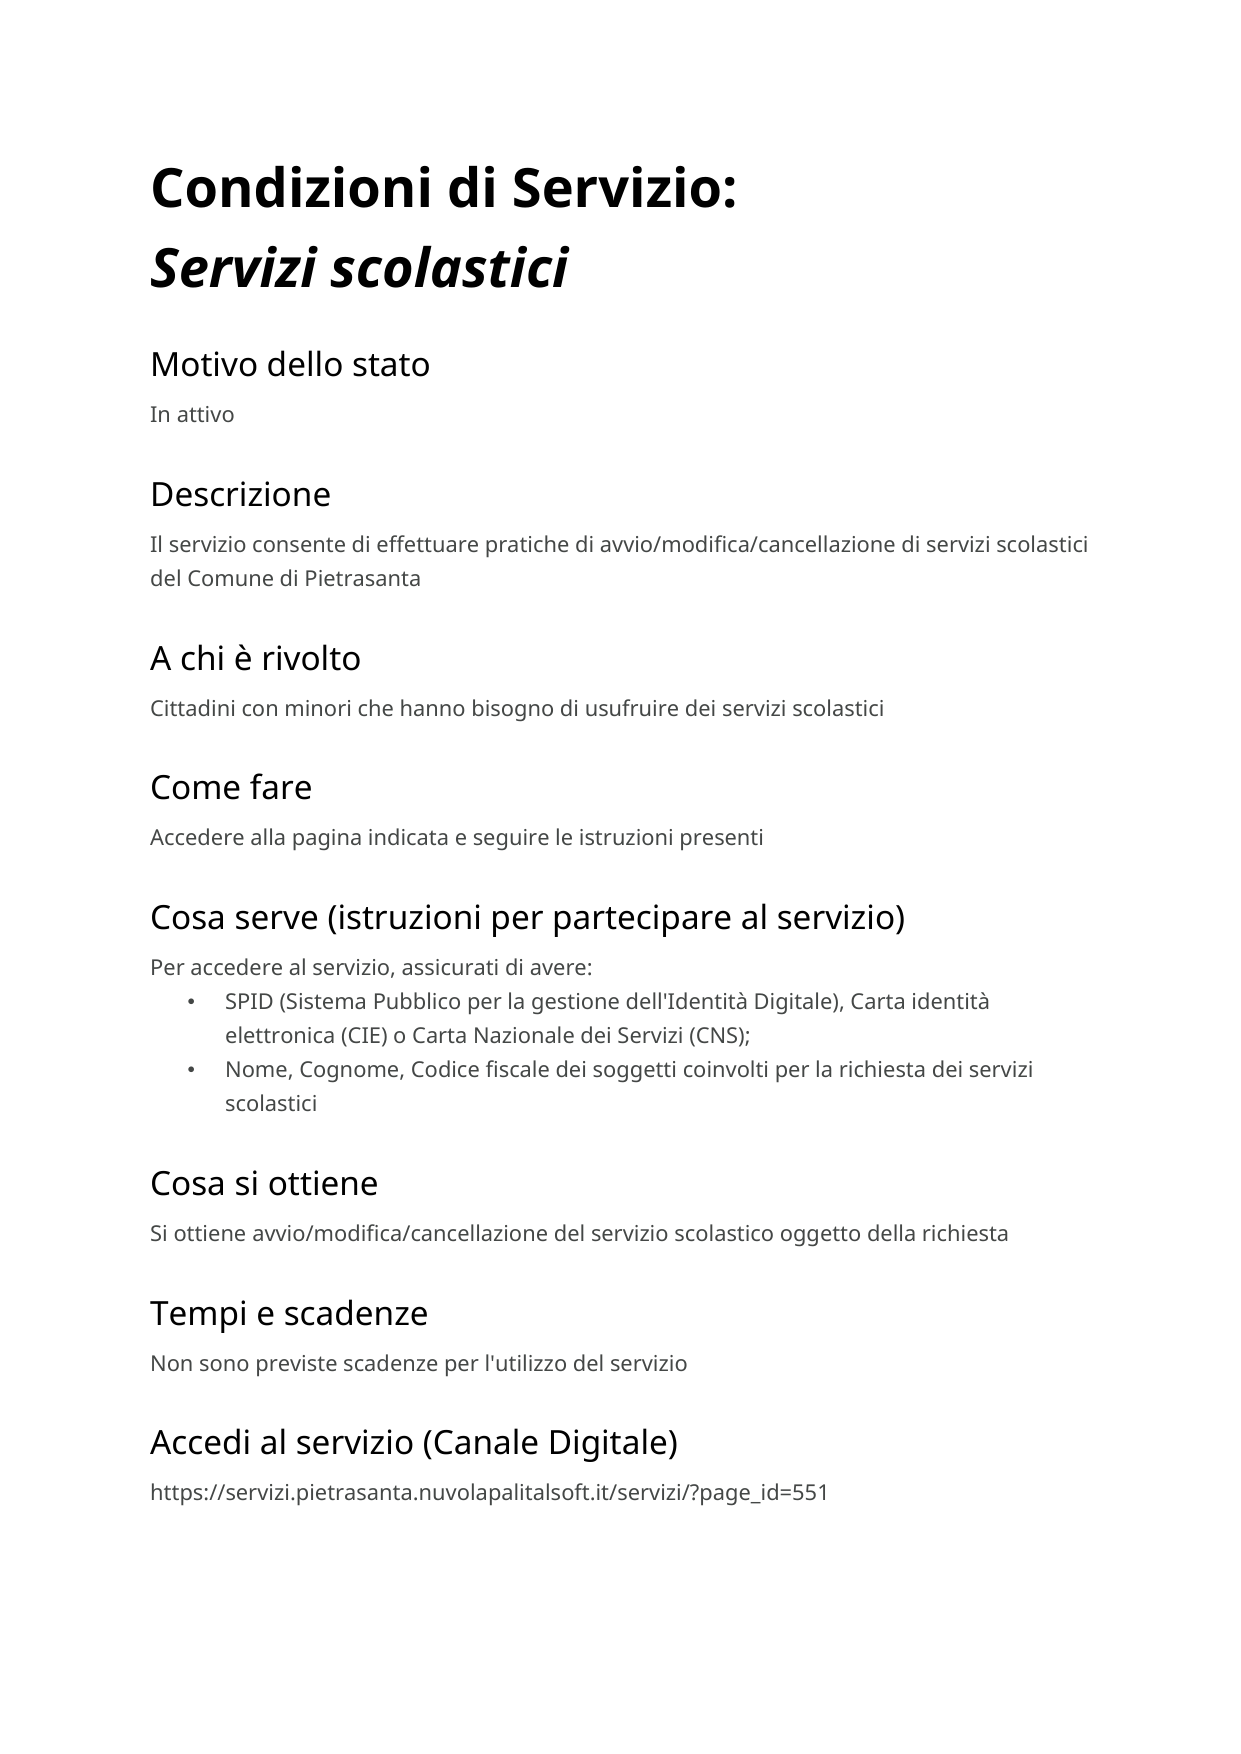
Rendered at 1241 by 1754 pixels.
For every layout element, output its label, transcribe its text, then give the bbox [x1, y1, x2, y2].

text Il servizio consente di effettuare pratiche di avvio/modifica/cancellazione di servizi scolastici del Comune di Pietrasanta [150, 529, 1090, 593]
list Nome, Cognome, Codice fiscale dei soggetti coinvolti per la richiesta dei servizi scolastici [187, 1054, 1090, 1118]
subtitle Tempi e scadenze [150, 1289, 1090, 1335]
text https://servizi.pietrasanta.nuvolapalitalsoft.it/servizi/?page_id=551 [150, 1477, 1090, 1507]
subtitle Descrizione [150, 471, 1090, 516]
title Condizioni di Servizio: [150, 150, 1090, 224]
subtitle Motivo dello stato [150, 341, 1090, 387]
subtitle Come fare [150, 764, 1090, 809]
subtitle Cosa si ottiene [150, 1160, 1090, 1205]
text Non sono previste scadenze per l'utilizzo del servizio [150, 1347, 1090, 1377]
text Cittadini con minori che hanno bisogno di usufruire dei servizi scolastici [150, 692, 1090, 722]
list SPID (Sistema Pubblico per la gestione dell'Identità Digitale), Carta identità elettronica (CIE) o Carta Nazionale dei Servizi (CNS); [187, 986, 1090, 1050]
subtitle Accedi al servizio (Canale Digitale) [150, 1419, 1090, 1464]
title Servizi scolastici [150, 230, 1090, 304]
text Si ottiene avvio/modifica/cancellazione del servizio scolastico oggetto della richiesta [150, 1218, 1090, 1248]
text Accedere alla pagina indicata e seguire le istruzioni presenti [150, 822, 1090, 852]
text In attivo [150, 399, 1090, 429]
subtitle A chi è rivolto [150, 634, 1090, 680]
text Per accedere al servizio, assicurati di avere: [150, 952, 1090, 981]
subtitle Cosa serve (istruzioni per partecipare al servizio) [150, 894, 1090, 939]
